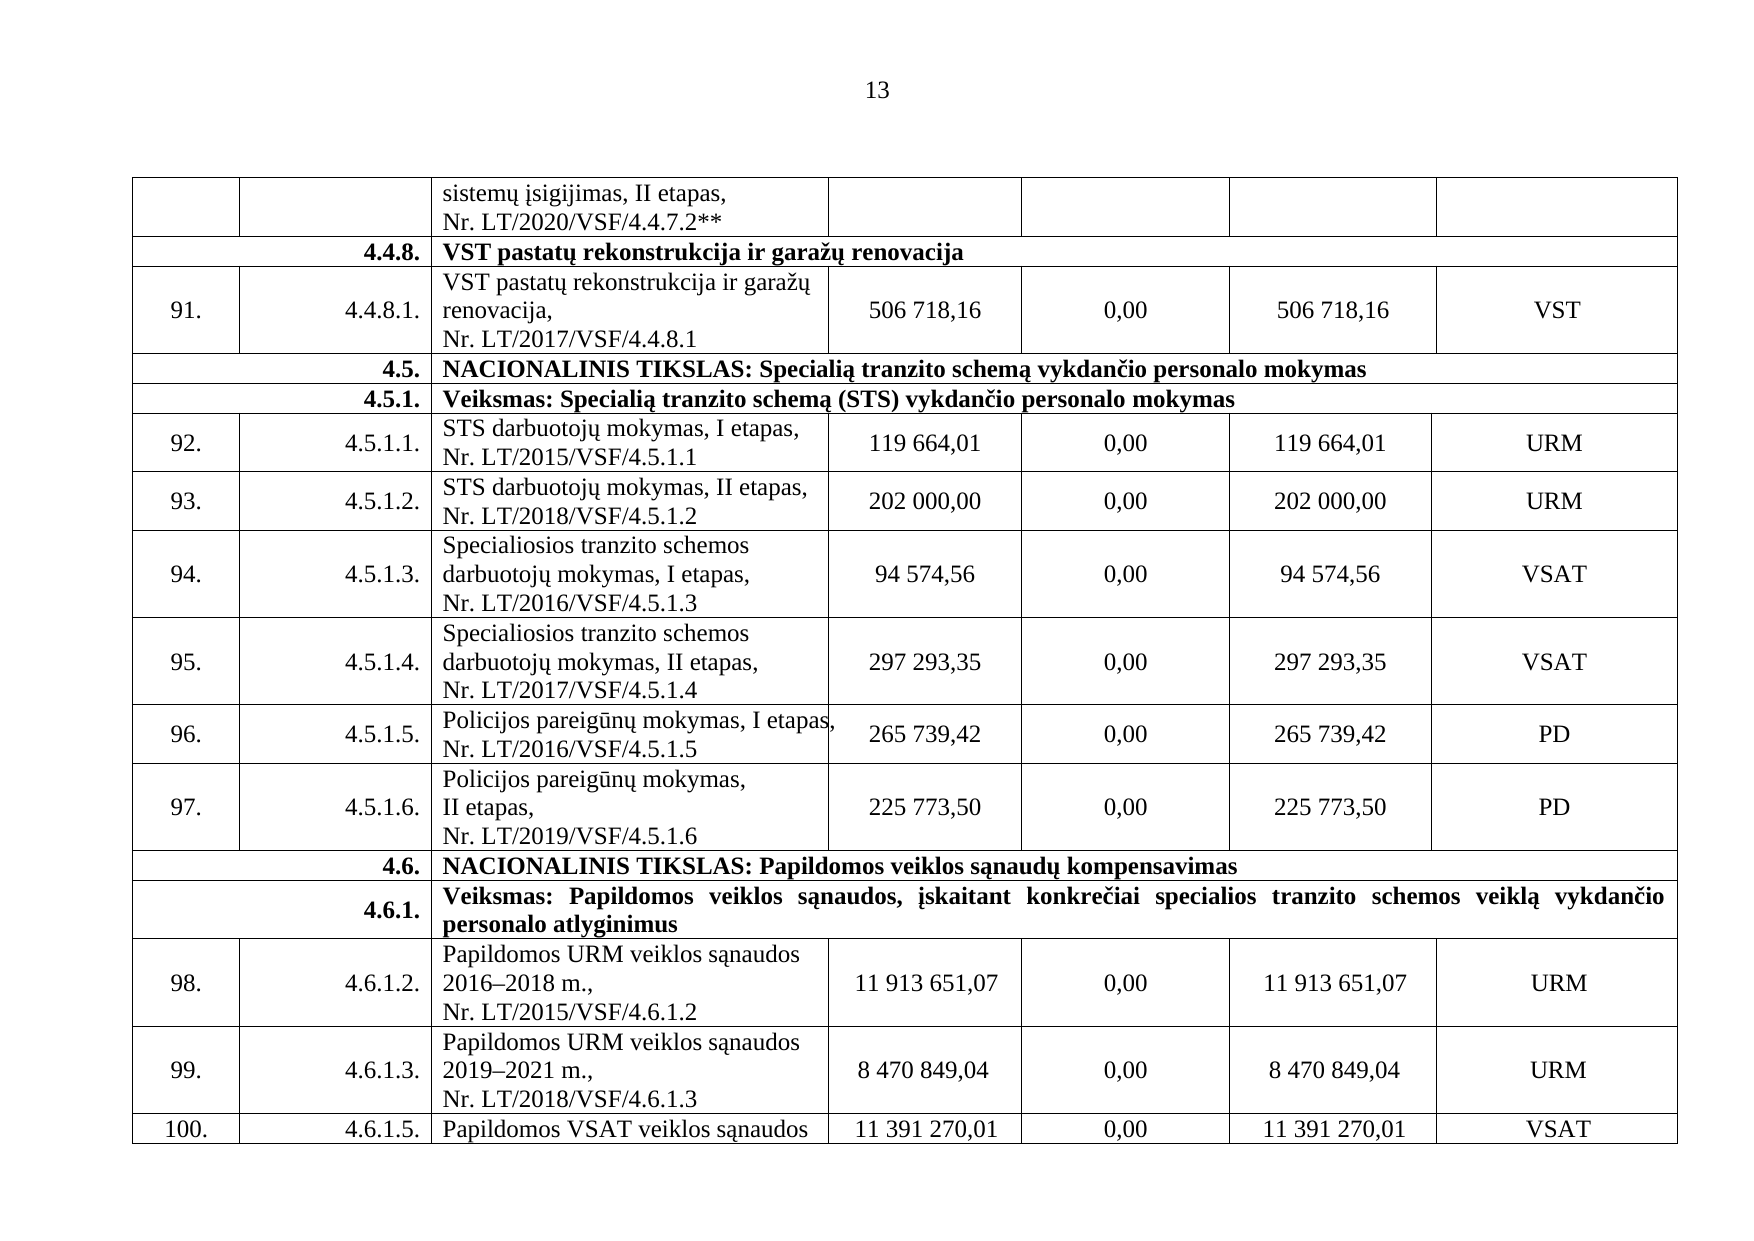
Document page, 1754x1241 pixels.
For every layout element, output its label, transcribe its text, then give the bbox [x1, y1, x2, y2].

table_cell VST [1437, 267, 1677, 353]
table_cell 4.6.1. [133, 881, 431, 938]
table_cell Policijos pareigūnų mokymas, I etapas, Nr. LT/2016/VSF/4.5.1.5 [432, 705, 828, 763]
table_cell STS darbuotojų mokymas, II etapas, Nr. LT/2018/VSF/4.5.1.2 [432, 472, 828, 529]
table_cell 0,00 [1022, 939, 1229, 1026]
table_cell 94. [133, 531, 239, 617]
table_cell 96. [133, 705, 239, 763]
table_cell 202 000,00 [1230, 472, 1431, 529]
table_cell Veiksmas: Papildomos veiklos sąnaudos, įskaitant konkrečiai specialios tranzito schemos veiklą vykdančio personalo atlyginimus [432, 881, 1677, 938]
table_cell PD [1432, 764, 1677, 850]
table_cell 99. [133, 1027, 239, 1113]
table_cell URM [1432, 414, 1677, 471]
table_cell 92. [133, 414, 239, 471]
table_cell [133, 178, 239, 236]
table_cell 4.5. [133, 354, 431, 383]
table_cell 4.5.1.6. [240, 764, 431, 850]
table_cell 8 470 849,04 [1230, 1027, 1436, 1113]
table_cell 0,00 [1022, 267, 1229, 353]
table_cell 4.6.1.2. [240, 939, 431, 1026]
table_cell URM [1437, 939, 1677, 1026]
table_cell [240, 178, 431, 236]
table_cell 225 773,50 [1230, 764, 1431, 850]
table_cell 119 664,01 [829, 414, 1021, 471]
table_cell 4.6.1.5. [240, 1114, 431, 1143]
table_cell [1022, 178, 1229, 236]
table_cell VST pastatų rekonstrukcija ir garažų renovacija [432, 237, 1677, 266]
table_cell Papildomos URM veiklos sąnaudos 2019–2021 m., Nr. LT/2018/VSF/4.6.1.3 [432, 1027, 828, 1113]
table_cell 297 293,35 [1230, 618, 1431, 704]
table_cell 93. [133, 472, 239, 529]
table_cell [829, 178, 1021, 236]
table_cell 119 664,01 [1230, 414, 1431, 471]
table_cell 506 718,16 [829, 267, 1021, 353]
table_cell 95. [133, 618, 239, 704]
table_cell URM [1437, 1027, 1677, 1113]
table_cell NACIONALINIS TIKSLAS: Papildomos veiklos sąnaudų kompensavimas [432, 851, 1677, 880]
table_cell Papildomos VSAT veiklos sąnaudos [432, 1114, 828, 1143]
table_cell [1230, 178, 1436, 236]
table_cell Specialiosios tranzito schemos darbuotojų mokymas, I etapas, Nr. LT/2016/VSF/4.5.1.3 [432, 531, 828, 617]
table_cell 94 574,56 [829, 531, 1021, 617]
table_cell 225 773,50 [829, 764, 1021, 850]
table_cell 4.5.1.5. [240, 705, 431, 763]
table_cell 4.5.1.1. [240, 414, 431, 471]
table_cell 8 470 849,04 [829, 1027, 1021, 1113]
table_cell 11 913 651,07 [829, 939, 1021, 1026]
table_cell Policijos pareigūnų mokymas, II etapas, Nr. LT/2019/VSF/4.5.1.6 [432, 764, 828, 850]
table_cell 0,00 [1022, 705, 1229, 763]
table_cell 97. [133, 764, 239, 850]
table_cell sistemų įsigijimas, II etapas, Nr. LT/2020/VSF/4.4.7.2** [432, 178, 828, 236]
table_cell 0,00 [1022, 1114, 1229, 1143]
table_cell 4.6.1.3. [240, 1027, 431, 1113]
table_cell 94 574,56 [1230, 531, 1431, 617]
table_cell VSAT [1432, 531, 1677, 617]
table_cell 0,00 [1022, 764, 1229, 850]
table_cell 4.6. [133, 851, 431, 880]
table_cell VST pastatų rekonstrukcija ir garažų renovacija, Nr. LT/2017/VSF/4.4.8.1 [432, 267, 828, 353]
table_cell STS darbuotojų mokymas, I etapas, Nr. LT/2015/VSF/4.5.1.1 [432, 414, 828, 471]
table_cell URM [1432, 472, 1677, 529]
table_cell PD [1432, 705, 1677, 763]
table_cell Specialiosios tranzito schemos darbuotojų mokymas, II etapas, Nr. LT/2017/VSF/4.5.1.4 [432, 618, 828, 704]
table_cell 0,00 [1022, 472, 1229, 529]
table_cell 265 739,42 [1230, 705, 1431, 763]
table_cell 265 739,42 [829, 705, 1021, 763]
table_cell 506 718,16 [1230, 267, 1436, 353]
table_cell 4.4.8. [133, 237, 431, 266]
table_cell Papildomos URM veiklos sąnaudos 2016–2018 m., Nr. LT/2015/VSF/4.6.1.2 [432, 939, 828, 1026]
table_cell 0,00 [1022, 414, 1229, 471]
table_cell 11 391 270,01 [829, 1114, 1021, 1143]
table_cell 4.5.1. [133, 384, 431, 412]
table_cell 0,00 [1022, 1027, 1229, 1113]
table_cell 11 391 270,01 [1230, 1114, 1436, 1143]
table_cell Veiksmas: Specialią tranzito schemą (STS) vykdančio personalo mokymas [432, 384, 1677, 412]
table_cell 0,00 [1022, 618, 1229, 704]
table_cell 202 000,00 [829, 472, 1021, 529]
table_cell 4.4.8.1. [240, 267, 431, 353]
table_cell 98. [133, 939, 239, 1026]
table_cell [1437, 178, 1677, 236]
table_cell 4.5.1.2. [240, 472, 431, 529]
table_cell 0,00 [1022, 531, 1229, 617]
table_cell VSAT [1437, 1114, 1677, 1143]
table_cell NACIONALINIS TIKSLAS: Specialią tranzito schemą vykdančio personalo mokymas [432, 354, 1677, 383]
table_cell 11 913 651,07 [1230, 939, 1436, 1026]
table_cell VSAT [1432, 618, 1677, 704]
table_cell 100. [133, 1114, 239, 1143]
table_cell 4.5.1.4. [240, 618, 431, 704]
table_cell 4.5.1.3. [240, 531, 431, 617]
table_cell 91. [133, 267, 239, 353]
table_cell 297 293,35 [829, 618, 1021, 704]
